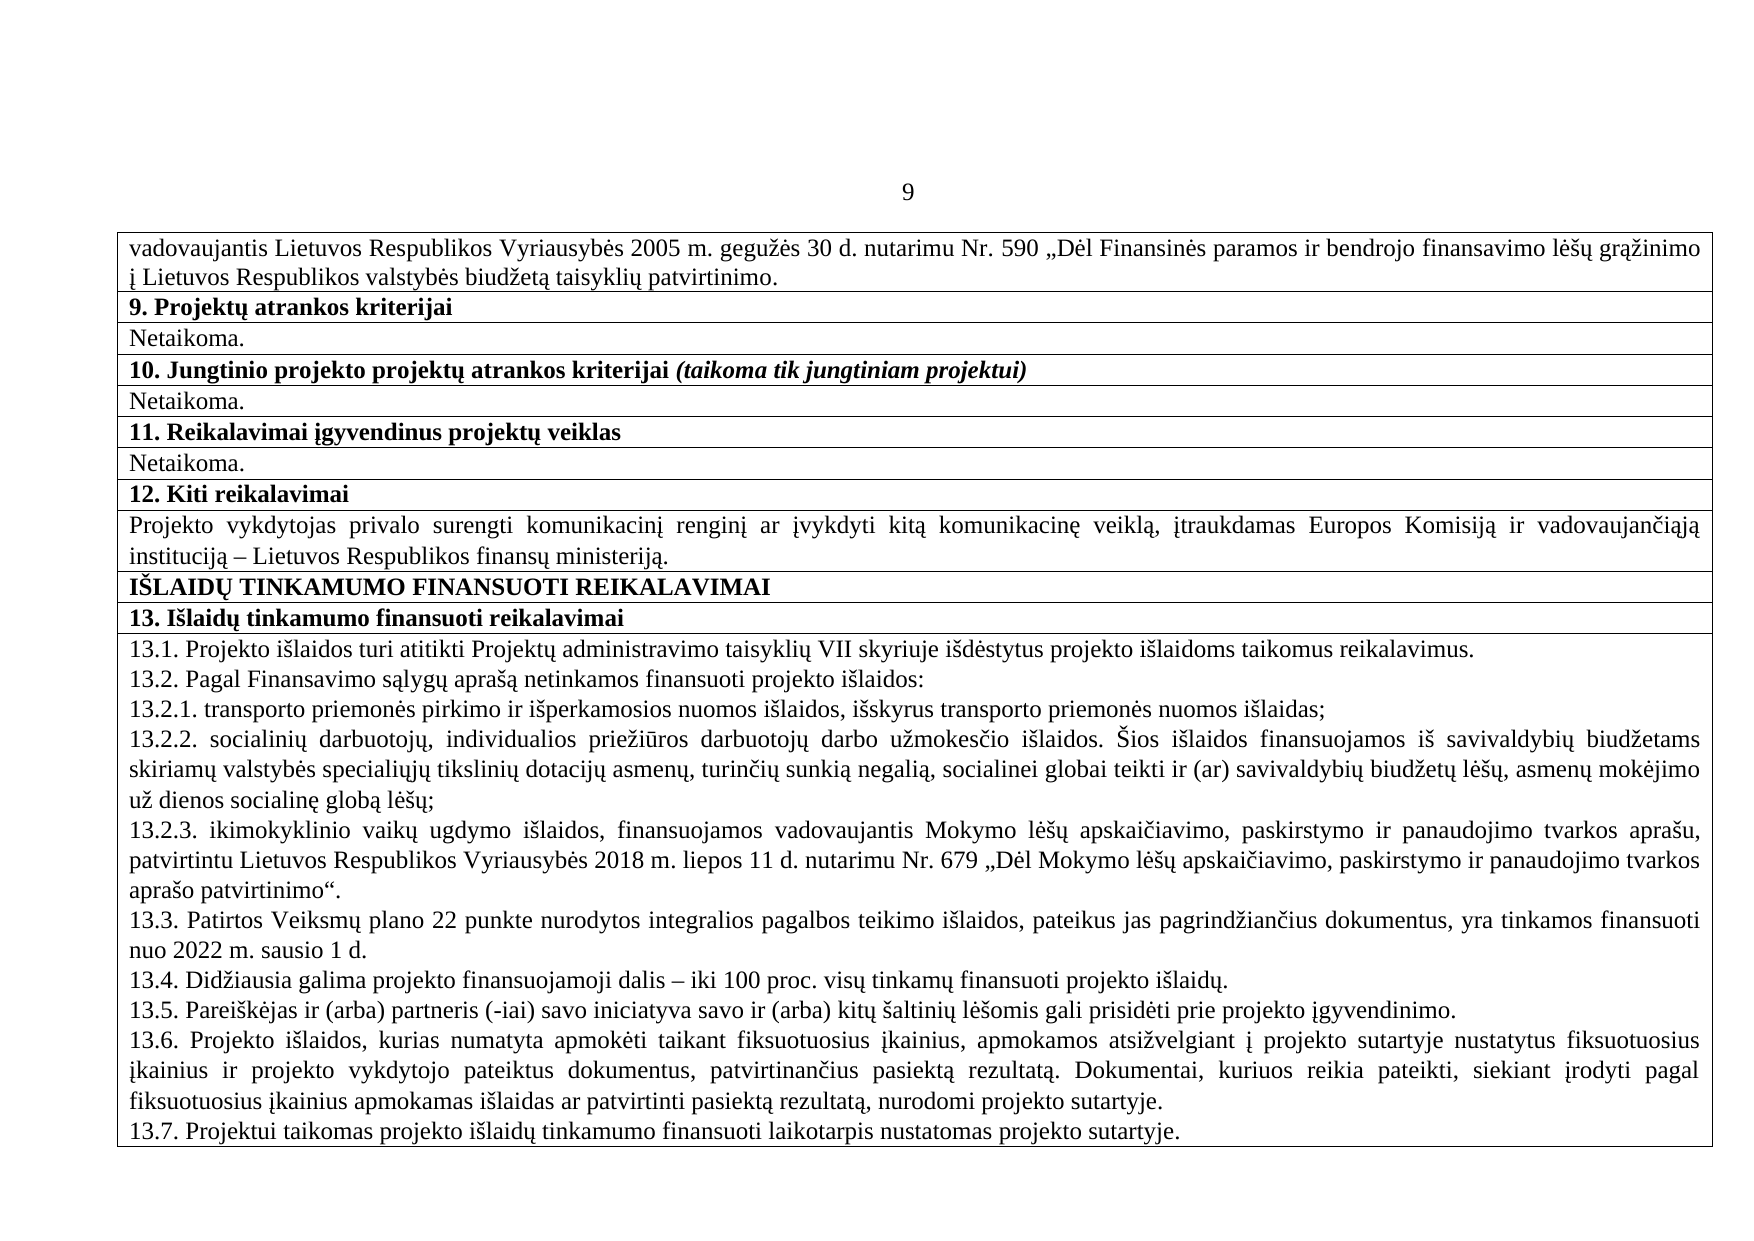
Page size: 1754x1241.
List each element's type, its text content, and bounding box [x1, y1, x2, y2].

table_cell 12. Kiti reikalavimai [118, 480, 1712, 509]
table_cell Netaikoma. [118, 323, 1712, 354]
table_cell IŠLAIDŲ TINKAMUMO FINANSUOTI REIKALAVIMAI [118, 572, 1712, 602]
table_cell 11. Reikalavimai įgyvendinus projektų veiklas [118, 417, 1712, 447]
table_cell Netaikoma. [118, 386, 1712, 416]
table_cell 9. Projektų atrankos kriterijai [118, 292, 1712, 322]
table_cell 13.1. Projekto išlaidos turi atitikti Projektų administravimo taisyklių VII skyriuje išdėstytus projekto išlaidoms taikomus reikalavimus. 13.2. Pagal Finansavimo sąlygų aprašą netinkamos finansuoti projekto išlaidos: 13.2.1. transporto priemonės pirkimo ir išperkamosios nuomos išlaidos, išskyrus transporto priemonės nuomos išlaidas; 13.2.2. socialinių darbuotojų, individualios priežiūros darbuotojų darbo užmokesčio išlaidos. Šios išlaidos finansuojamos iš savivaldybių biudžetams skiriamų valstybės specialiųjų tikslinių dotacijų asmenų, turinčių sunkią negalią, socialinei globai teikti ir (ar) savivaldybių biudžetų lėšų, asmenų mokėjimo už dienos socialinę globą lėšų; 13.2.3. ikimokyklinio vaikų ugdymo išlaidos, finansuojamos vadovaujantis Mokymo lėšų apskaičiavimo, paskirstymo ir panaudojimo tvarkos aprašu, patvirtintu Lietuvos Respublikos Vyriausybės 2018 m. liepos 11 d. nutarimu Nr. 679 „Dėl Mokymo lėšų apskaičiavimo, paskirstymo ir panaudojimo tvarkos aprašo patvirtinimo“. 13.3. Patirtos Veiksmų plano 22 punkte nurodytos integralios pagalbos teikimo išlaidos, pateikus jas pagrindžiančius dokumentus, yra tinkamos finansuoti nuo 2022 m. sausio 1 d. 13.4. Didžiausia galima projekto finansuojamoji dalis – iki 100 proc. visų tinkamų finansuoti projekto išlaidų. 13.5. Pareiškėjas ir (arba) partneris (-iai) savo iniciatyva savo ir (arba) kitų šaltinių lėšomis gali prisidėti prie projekto įgyvendinimo. 13.6. Projekto išlaidos, kurias numatyta apmokėti taikant fiksuotuosius įkainius, apmokamos atsižvelgiant į projekto sutartyje nustatytus fiksuotuosius įkainius ir projekto vykdytojo pateiktus dokumentus, patvirtinančius pasiektą rezultatą. Dokumentai, kuriuos reikia pateikti, siekiant įrodyti pagal fiksuotuosius įkainius apmokamas išlaidas ar patvirtinti pasiektą rezultatą, nurodomi projekto sutartyje. 13.7. Projektui taikomas projekto išlaidų tinkamumo finansuoti laikotarpis nustatomas projekto sutartyje. [118, 634, 1712, 1146]
table_cell 13. Išlaidų tinkamumo finansuoti reikalavimai [118, 603, 1712, 633]
table_cell Projekto vykdytojas privalo surengti komunikacinį renginį ar įvykdyti kitą komunikacinę veiklą, įtraukdamas Europos Komisiją ir vadovaujančiąją instituciją – Lietuvos Respublikos finansų ministeriją. [118, 511, 1712, 571]
table_cell vadovaujantis Lietuvos Respublikos Vyriausybės 2005 m. gegužės 30 d. nutarimu Nr. 590 „Dėl Finansinės paramos ir bendrojo finansavimo lėšų grąžinimo į Lietuvos Respublikos valstybės biudžetą taisyklių patvirtinimo. [118, 233, 1712, 291]
table_cell Netaikoma. [118, 448, 1712, 478]
table_cell 10. Jungtinio projekto projektų atrankos kriterijai (taikoma tik jungtiniam projektui) [118, 355, 1712, 385]
